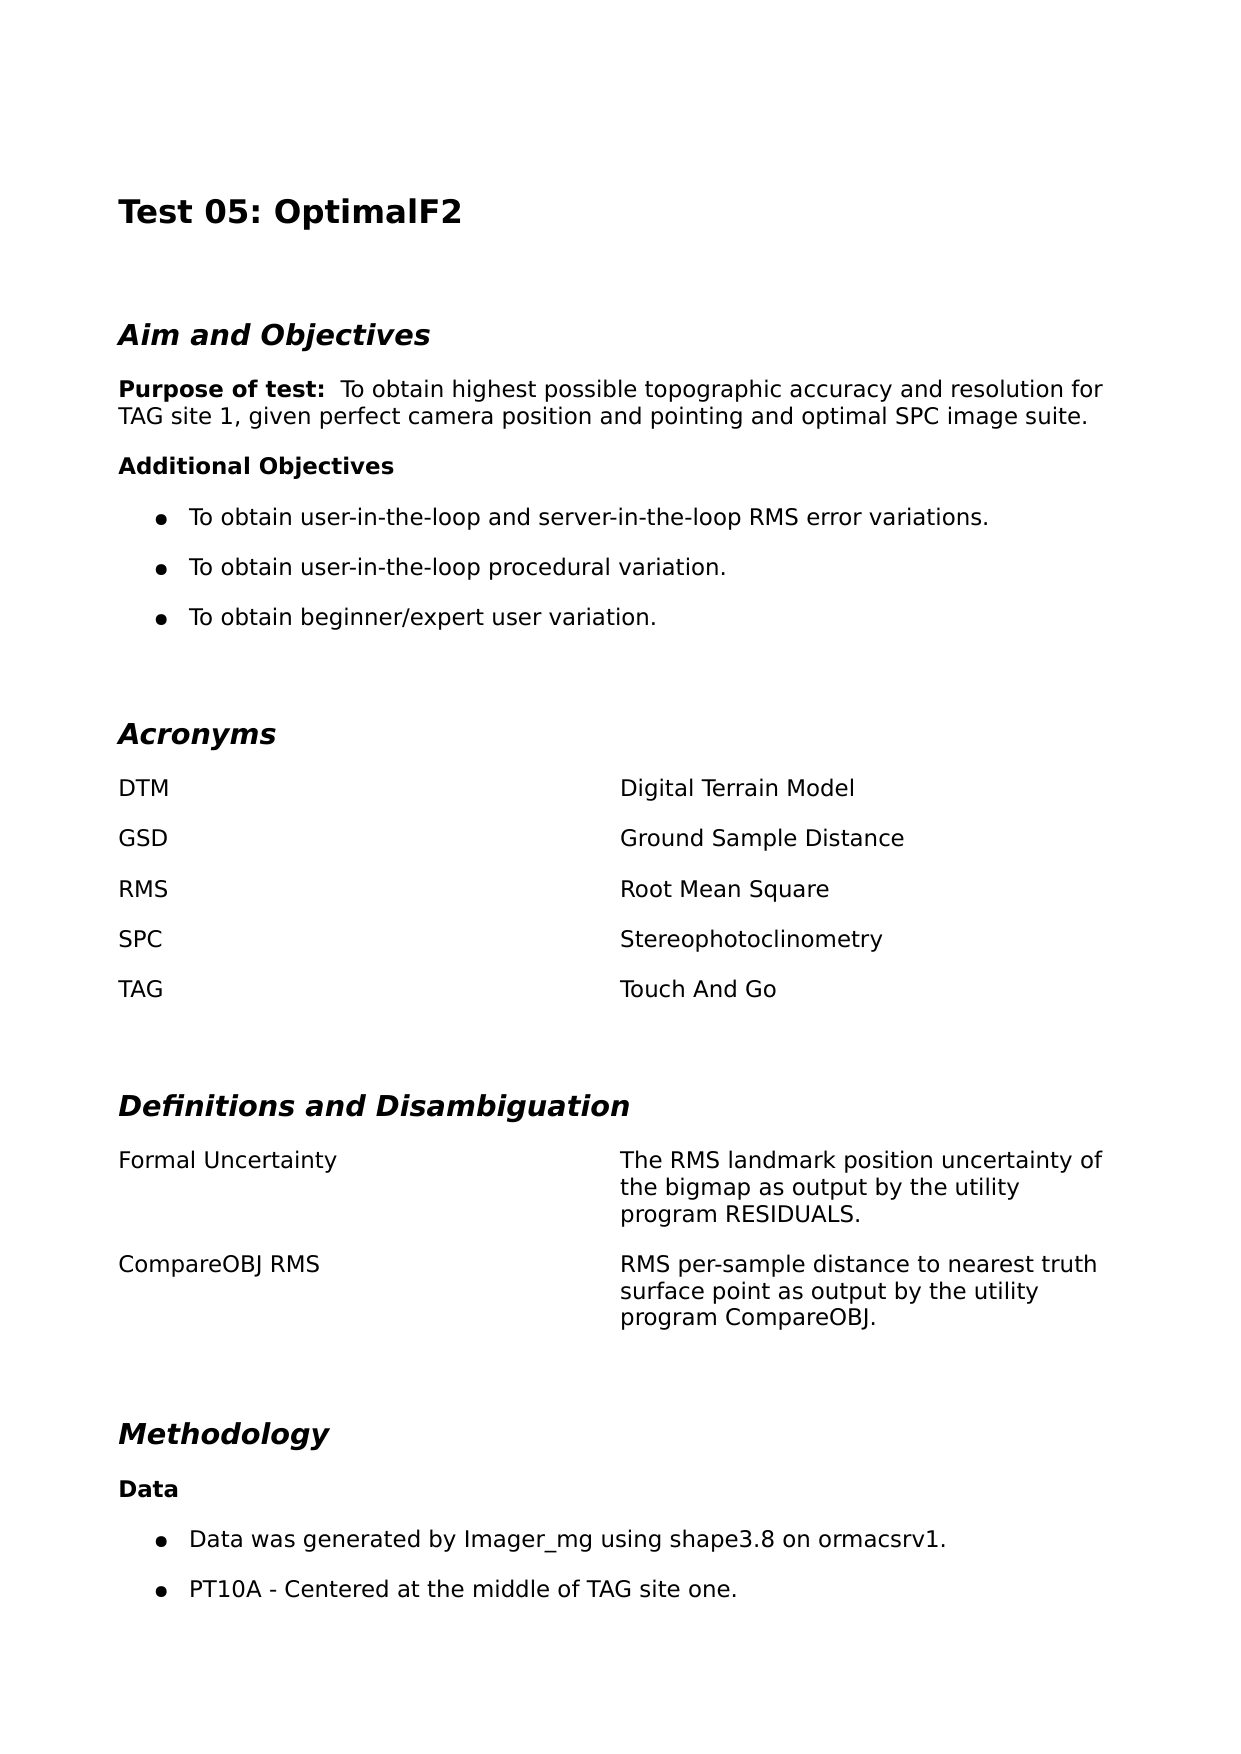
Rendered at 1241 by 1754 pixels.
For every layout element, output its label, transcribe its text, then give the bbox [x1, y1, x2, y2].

list Data was generated by Imager_mg using shape3.8 on ormacsrv1. [153, 1526, 1122, 1553]
table_header Digital Terrain Model [620, 764, 1122, 814]
subtitle Aim and Objectives [118, 319, 1122, 352]
list PT10A - Centered at the middle of TAG site one. [153, 1576, 1122, 1603]
table_cell RMS per-sample distance to nearest truth surface point as output by the utility program CompareOBJ. [620, 1239, 1122, 1343]
table_cell TAG [118, 965, 620, 1015]
table_cell CompareOBJ RMS [118, 1239, 620, 1343]
subtitle Test 05: OptimalF2 [118, 193, 1122, 231]
list To obtain user-in-the-loop procedural variation. [153, 554, 1122, 581]
table_cell Stereophotoclinometry [620, 914, 1122, 964]
text Additional Objectives [118, 453, 1122, 480]
table_cell SPC [118, 914, 620, 964]
text Data [118, 1476, 1122, 1502]
list To obtain beginner/expert user variation. [153, 604, 1122, 631]
table_header DTM [118, 764, 620, 814]
table_cell Touch And Go [620, 965, 1122, 1015]
table_cell RMS [118, 864, 620, 914]
subtitle Methodology [118, 1418, 1122, 1452]
table_cell Root Mean Square [620, 864, 1122, 914]
table_header The RMS landmark position uncertainty of the bigmap as output by the utility program RESIDUALS. [620, 1136, 1122, 1239]
table_cell GSD [118, 814, 620, 864]
table_cell Ground Sample Distance [620, 814, 1122, 864]
text Purpose of test: To obtain highest possible topographic accuracy and resolution for TAG site 1, given perfect camera position and pointing and optimal SPC image suite. [118, 377, 1122, 430]
subtitle Definitions and Disambiguation [118, 1090, 1122, 1123]
list To obtain user-in-the-loop and server-in-the-loop RMS error variations. [153, 504, 1122, 530]
table_header Formal Uncertainty [118, 1136, 620, 1239]
subtitle Acronyms [118, 718, 1122, 751]
